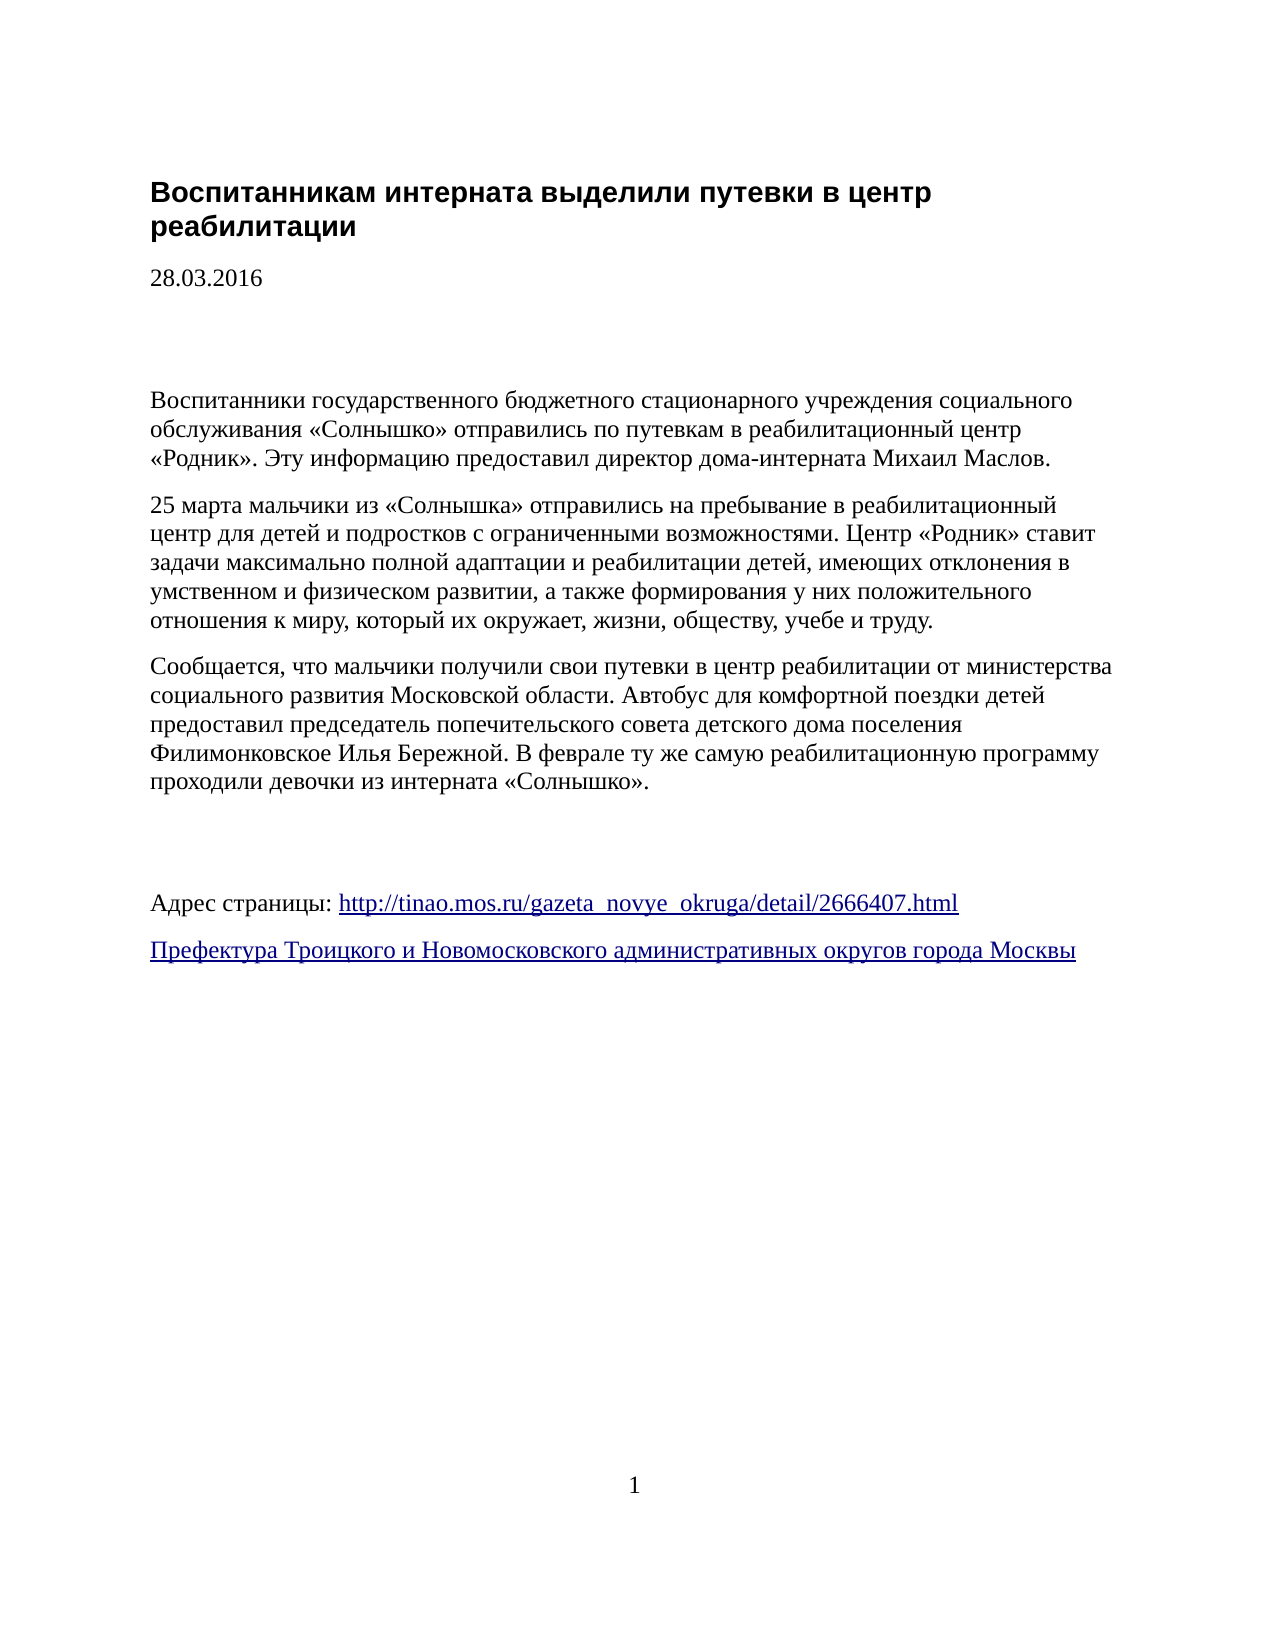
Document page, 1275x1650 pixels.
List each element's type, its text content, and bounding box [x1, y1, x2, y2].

text 25 марта мальчики из «Солнышка» отправились на пребывание в реабилитационный центр для детей и подростков с ограниченными возможностями. Центр «Родник» ставит задачи максимально полной адаптации и реабилитации детей, имеющих отклонения в умственном и физическом развитии, а также формирования у них положительного отношения к миру, который их окружает, жизни, обществу, учебе и труду. [150, 490, 1125, 633]
text Сообщается, что мальчики получили свои путевки в центр реабилитации от министерства социального развития Московской области. Автобус для комфортной поездки детей предоставил председатель попечительского совета детского дома поселения Филимонковское Илья Бережной. В феврале ту же самую реабилитационную программу проходили девочки из интерната «Солнышко». [150, 651, 1125, 795]
text Адрес страницы: http://tinao.mos.ru/gazeta_novye_okruga/detail/2666407.html [150, 888, 1125, 917]
text Воспитанники государственного бюджетного стационарного учреждения социального обслуживания «Солнышко» отправились по путевкам в реабилитационный центр «Родник». Эту информацию предоставил директор дома-интерната Михаил Маслов. [150, 386, 1125, 472]
subtitle Воспитанникам интерната выделили путевки в центр реабилитации [150, 175, 1125, 242]
text Префектура Троицкого и Новомосковского административных округов города Москвы [150, 935, 1125, 964]
text 28.03.2016 [150, 263, 1125, 292]
